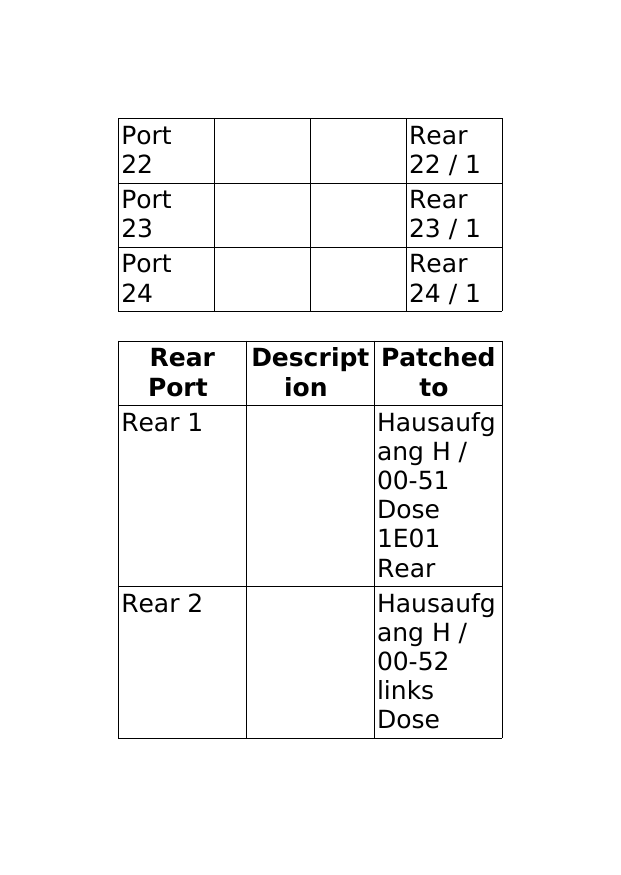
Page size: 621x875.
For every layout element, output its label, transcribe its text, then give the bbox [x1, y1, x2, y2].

table_cell Rear 22 / 1 [407, 119, 502, 182]
table_cell [215, 248, 310, 311]
table_cell [311, 248, 406, 311]
table_cell Hausaufgang H / 00-51 Dose 1E01 Rear [375, 406, 502, 586]
table_cell Rear 2 [119, 587, 246, 738]
table_cell Port 23 [119, 184, 214, 247]
table_cell [311, 119, 406, 182]
table_cell [215, 119, 310, 182]
table_cell Rear 23 / 1 [407, 184, 502, 247]
table_cell Port 24 [119, 248, 214, 311]
table_cell Rear 24 / 1 [407, 248, 502, 311]
table_cell [247, 406, 374, 586]
table_header Description [247, 342, 374, 405]
table_cell [247, 587, 374, 738]
table_cell [215, 184, 310, 247]
table_header Rear Port [119, 342, 246, 405]
table_cell [311, 184, 406, 247]
table_cell Rear 1 [119, 406, 246, 586]
table_cell Port 22 [119, 119, 214, 182]
table_header Patched to [375, 342, 502, 405]
table_cell Hausaufgang H / 00-52 links Dose [375, 587, 502, 738]
